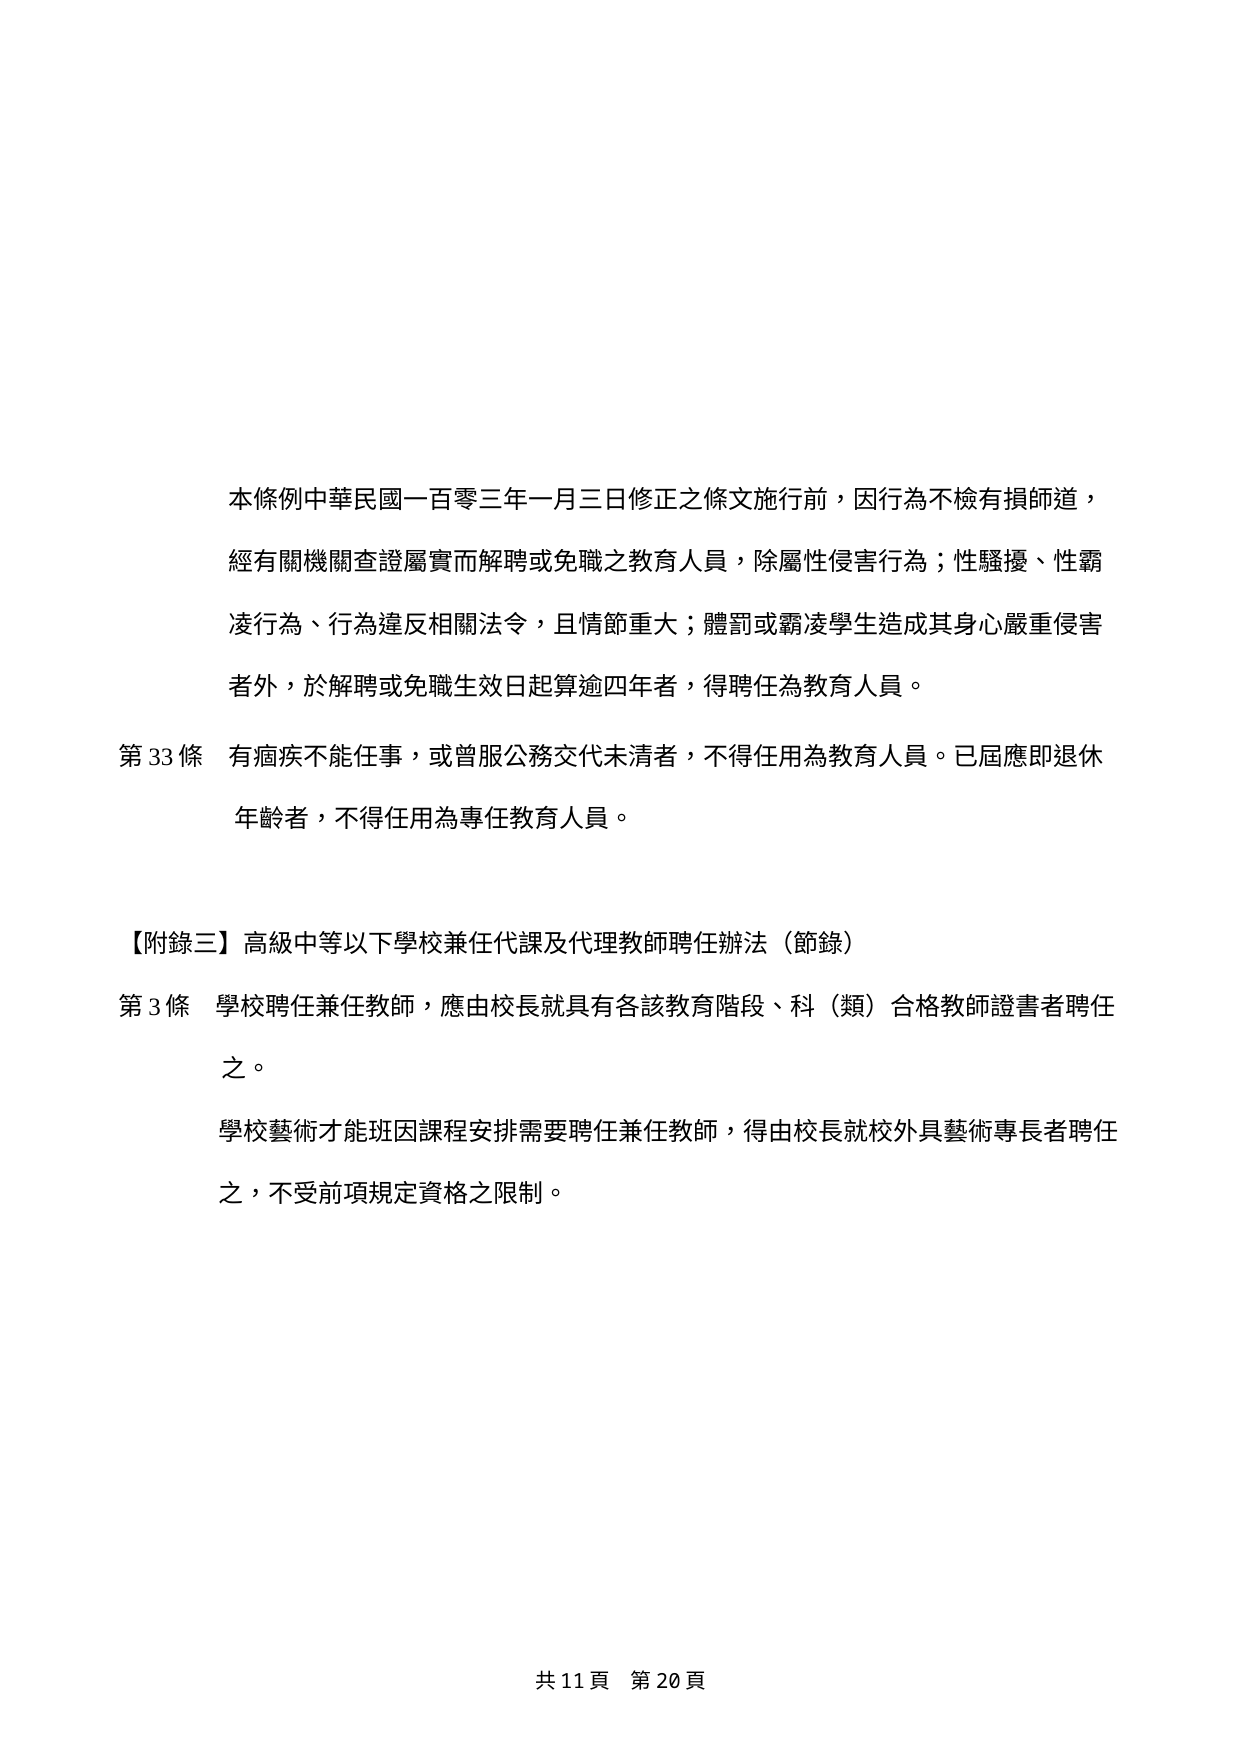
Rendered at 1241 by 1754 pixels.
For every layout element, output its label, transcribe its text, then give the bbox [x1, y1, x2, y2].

text 第33條 有痼疾不能任事，或曾服公務交代未清者，不得任用為教育人員。已屆應即退休年齡者，不得任用為專任教育人員。 [118, 712, 1122, 837]
text 【附錄三】高級中等以下學校兼任代課及代理教師聘任辦法（節錄） [118, 900, 1122, 962]
text 本條例中華民國一百零三年一月三日修正之條文施行前，因行為不檢有損師道，經有關機關查證屬實而解聘或免職之教育人員，除屬性侵害行為；性騷擾、性霸凌行為、行為違反相關法令，且情節重大；體罰或霸凌學生造成其身心嚴重侵害者外，於解聘或免職生效日起算逾四年者，得聘任為教育人員。 [229, 456, 1122, 706]
text 學校藝術才能班因課程安排需要聘任兼任教師，得由校長就校外具藝術專長者聘任之，不受前項規定資格之限制。 [218, 1087, 1122, 1212]
text 第3條 學校聘任兼任教師，應由校長就具有各該教育階段、科（類）合格教師證書者聘任之。 [118, 962, 1122, 1087]
